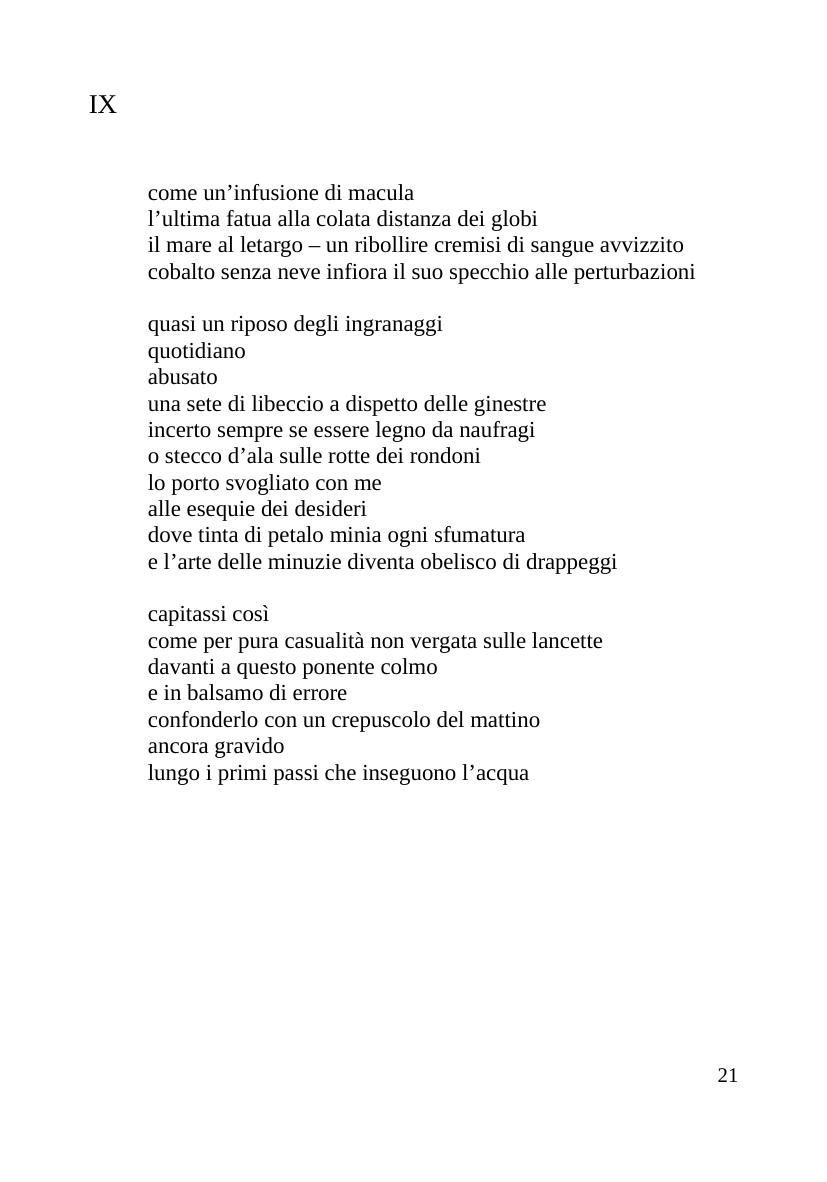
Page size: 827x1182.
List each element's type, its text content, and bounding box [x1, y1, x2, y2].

text alle esequie dei desideri [148, 495, 738, 521]
text capitassi così [148, 600, 738, 627]
text lungo i primi passi che inseguono l’acqua [148, 758, 738, 785]
text o stecco d’ala sulle rotte dei rondoni [148, 442, 738, 469]
text come un’infusione di macula [148, 179, 738, 205]
text davanti a questo ponente colmo [148, 653, 738, 679]
text dove tinta di petalo minia ogni sfumatura [148, 521, 738, 548]
text quotidiano [148, 337, 738, 363]
text IX [88, 88, 738, 120]
text l’ultima fatua alla colata distanza dei globi [148, 205, 738, 231]
text e l’arte delle minuzie diventa obelisco di drappeggi [148, 548, 738, 574]
text cobalto senza neve infiora il suo specchio alle perturbazioni [148, 258, 738, 284]
text come per pura casualità non vergata sulle lancette [148, 627, 738, 653]
text confonderlo con un crepuscolo del mattino [148, 706, 738, 732]
text e in balsamo di errore [148, 679, 738, 706]
text il mare al letargo – un ribollire cremisi di sangue avvizzito [148, 231, 738, 258]
text ancora gravido [148, 732, 738, 758]
text incerto sempre se essere legno da naufragi [148, 416, 738, 442]
text una sete di libeccio a dispetto delle ginestre [148, 389, 738, 416]
text lo porto svogliato con me [148, 469, 738, 495]
text quasi un riposo degli ingranaggi [148, 311, 738, 337]
text abusato [148, 363, 738, 389]
